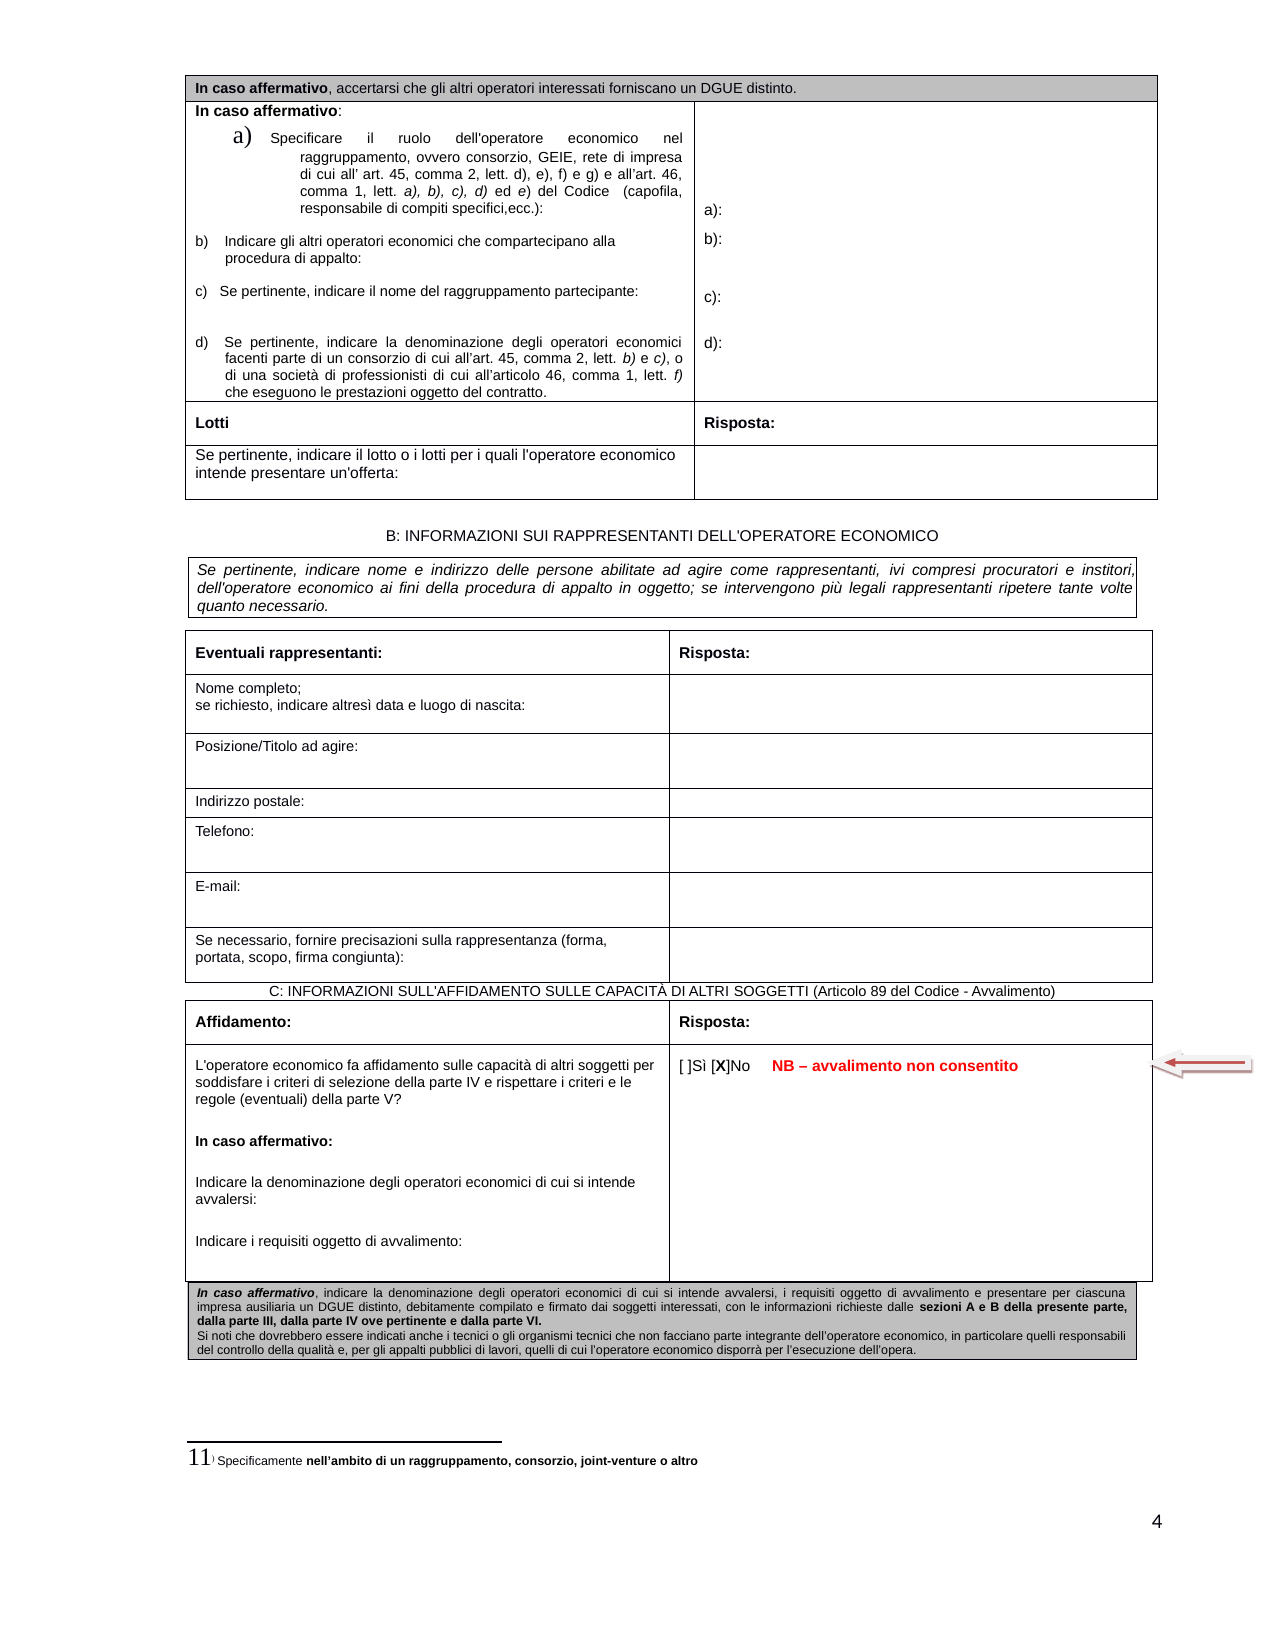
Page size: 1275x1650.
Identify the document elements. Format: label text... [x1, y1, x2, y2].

table_cell Se necessario, fornire precisazioni sulla rappresentanza (forma, portata, scopo, firma congiunta): [186, 928, 669, 982]
table_cell Nome completo; se richiesto, indicare altresì data e luogo di nascita: [186, 675, 669, 733]
text Se pertinente, indicare nome e indirizzo delle persone abilitate ad agire come rappresentanti, ivi compresi procuratori e institori, dell'operatore economico ai fini della procedura di appalto in oggetto; se intervengono più legali rappresentanti ripetere tante volte quanto necessario. [189, 558, 1136, 617]
table_cell [670, 734, 1152, 787]
table_header Affidamento: [186, 1001, 669, 1043]
table_cell [ ]Sì [X]No NB – avvalimento non consentito [670, 1045, 1152, 1281]
table_cell E-mail: [186, 873, 669, 927]
table_cell Se pertinente, indicare il lotto o i lotti per i quali l'operatore economico intende presentare un'offerta: [186, 446, 694, 499]
table_cell Lotti [186, 402, 694, 444]
table_cell [670, 818, 1152, 872]
text In caso affermativo, indicare la denominazione degli operatori economici di cui si intende avvalersi, i requisiti oggetto di avvalimento e presentare per ciascuna impresa ausiliaria un DGUE distinto, debitamente compilato e firmato dai soggetti interessati, con le informazioni richieste dalle sezioni A e B della presente parte, dalla parte III, dalla parte IV ove pertinente e dalla parte VI. [189, 1283, 1136, 1325]
table_cell Telefono: [186, 818, 669, 872]
table_cell Indirizzo postale: [186, 789, 669, 817]
table_cell a): b): c): d): [695, 102, 1157, 401]
table_cell Posizione/Titolo ad agire: [186, 734, 669, 787]
table_cell [670, 873, 1152, 927]
table_cell [695, 446, 1157, 499]
table_header Risposta: [670, 1001, 1152, 1043]
table_header Risposta: [670, 631, 1152, 674]
table_cell [670, 928, 1152, 982]
table_cell [670, 789, 1152, 817]
table_cell In caso affermativo: Specificare il ruolo dell'operatore economico nel raggruppamento, ovvero consorzio, GEIE, rete di impresa di cui all’ art. 45, comma 2, lett. d), e), f) e g) e all’art. 46, comma 1, lett. a), b), c), d) ed e) del Codice (capofila, responsabile di compiti specifici,ecc.): b) Indicare gli altri operatori economici che compartecipano alla procedura di appalto: c) Se pertinente, indicare il nome del raggruppamento partecipante: d) Se pertinente, indicare la denominazione degli operatori economici facenti parte di un consorzio di cui all’art. 45, comma 2, lett. b) e c), o di una società di professionisti di cui all’articolo 46, comma 1, lett. f) che eseguono le prestazioni oggetto del contratto. [186, 102, 694, 401]
table_cell Risposta: [695, 402, 1157, 444]
text Si noti che dovrebbero essere indicati anche i tecnici o gli organismi tecnici che non facciano parte integrante dell’operatore economico, in particolare quelli responsabili del controllo della qualità e, per gli appalti pubblici di lavori, quelli di cui l’operatore economico disporrà per l’esecuzione dell’opera. [189, 1325, 1136, 1359]
table_cell In caso affermativo, accertarsi che gli altri operatori interessati forniscano un DGUE distinto. [186, 76, 1157, 101]
table_header Eventuali rappresentanti: [186, 631, 669, 674]
title B: Informazioni sui rappresentanti dell'operatore economico [187, 527, 1137, 545]
table_cell [670, 675, 1152, 733]
table_cell L'operatore economico fa affidamento sulle capacità di altri soggetti per soddisfare i criteri di selezione della parte IV e rispettare i criteri e le regole (eventuali) della parte V? In caso affermativo: Indicare la denominazione degli operatori economici di cui si intende avvalersi: Indicare i requisiti oggetto di avvalimento: [186, 1045, 669, 1281]
title C: Informazioni sull'affidamento SULLE Capacità di altri soggetti (Articolo 89 del Codice - Avvalimento) [187, 983, 1137, 999]
